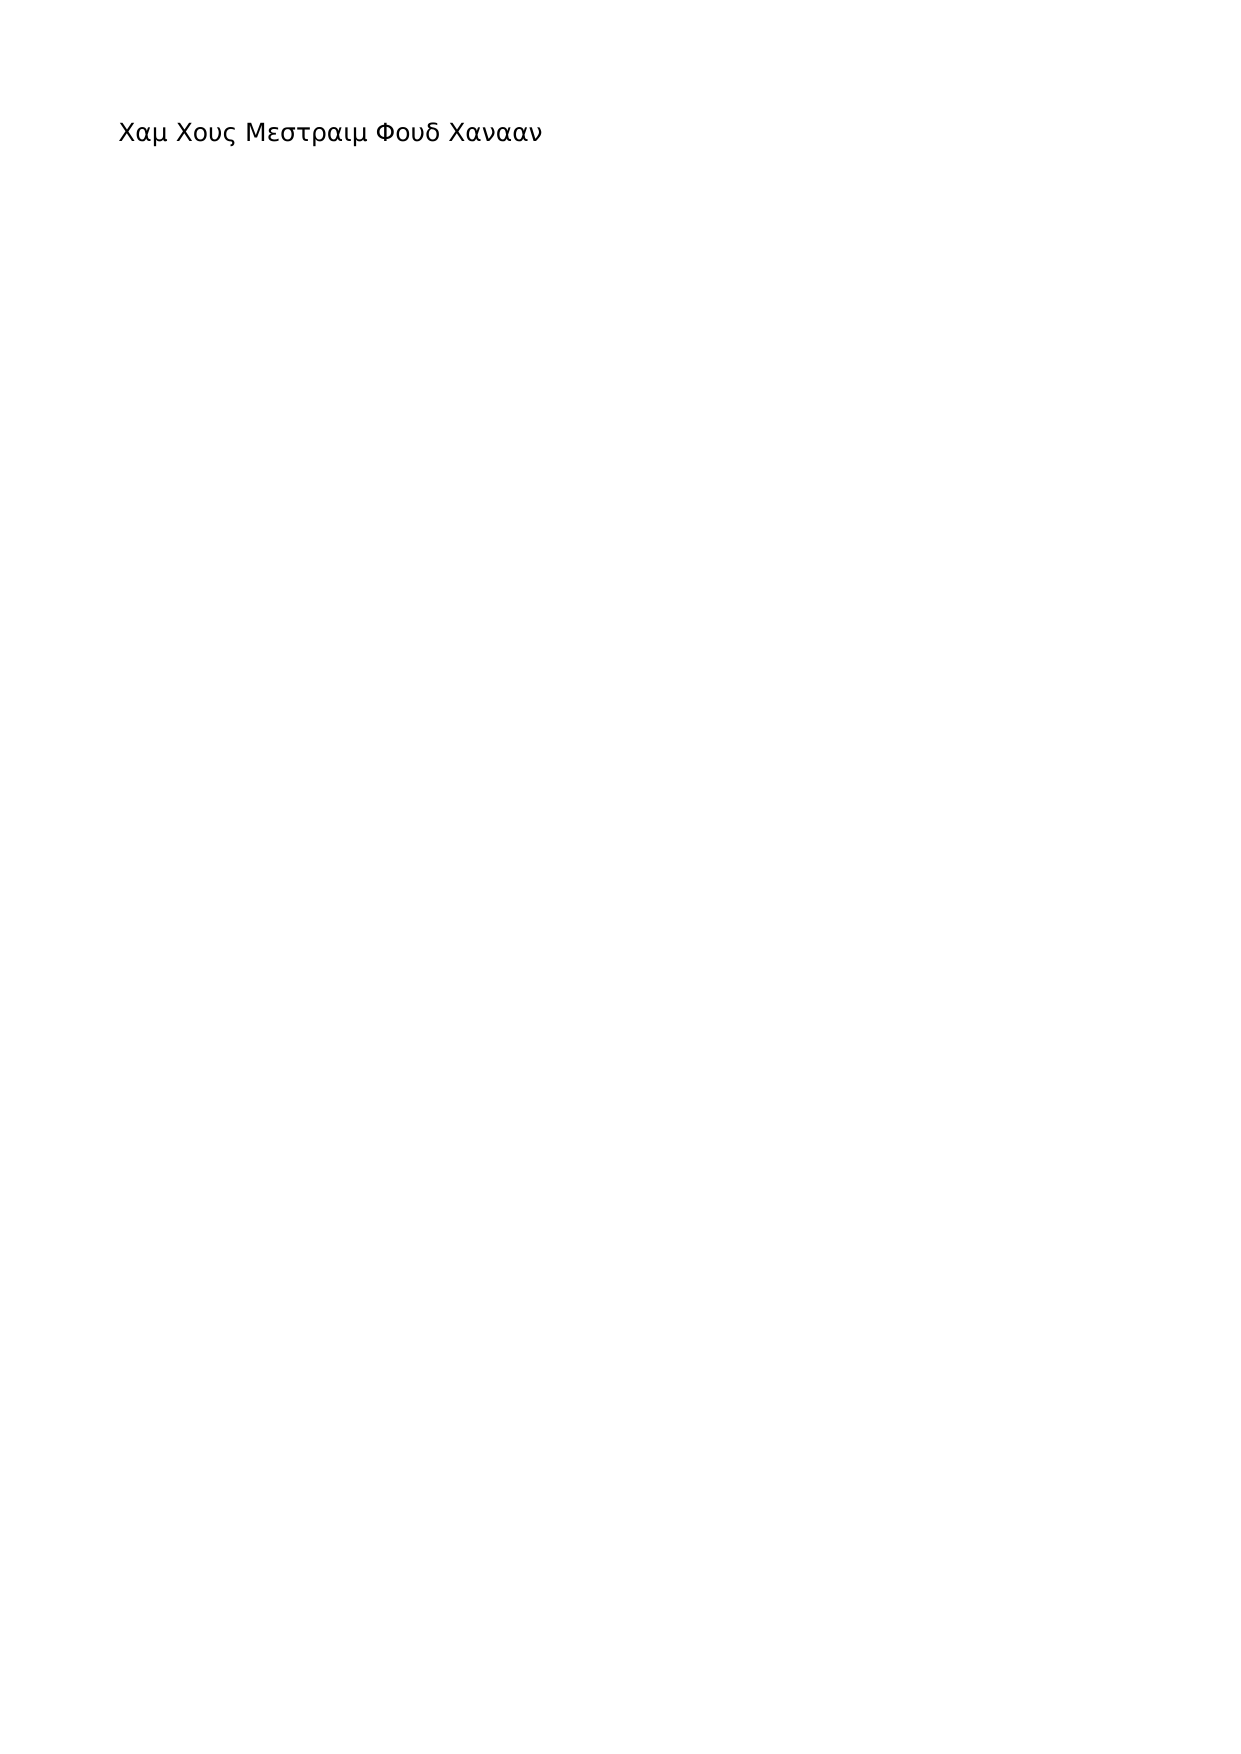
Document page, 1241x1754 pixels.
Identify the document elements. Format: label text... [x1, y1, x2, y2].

text Χαμ Χους Μεστραιμ Φουδ Χανααν [118, 118, 1122, 147]
